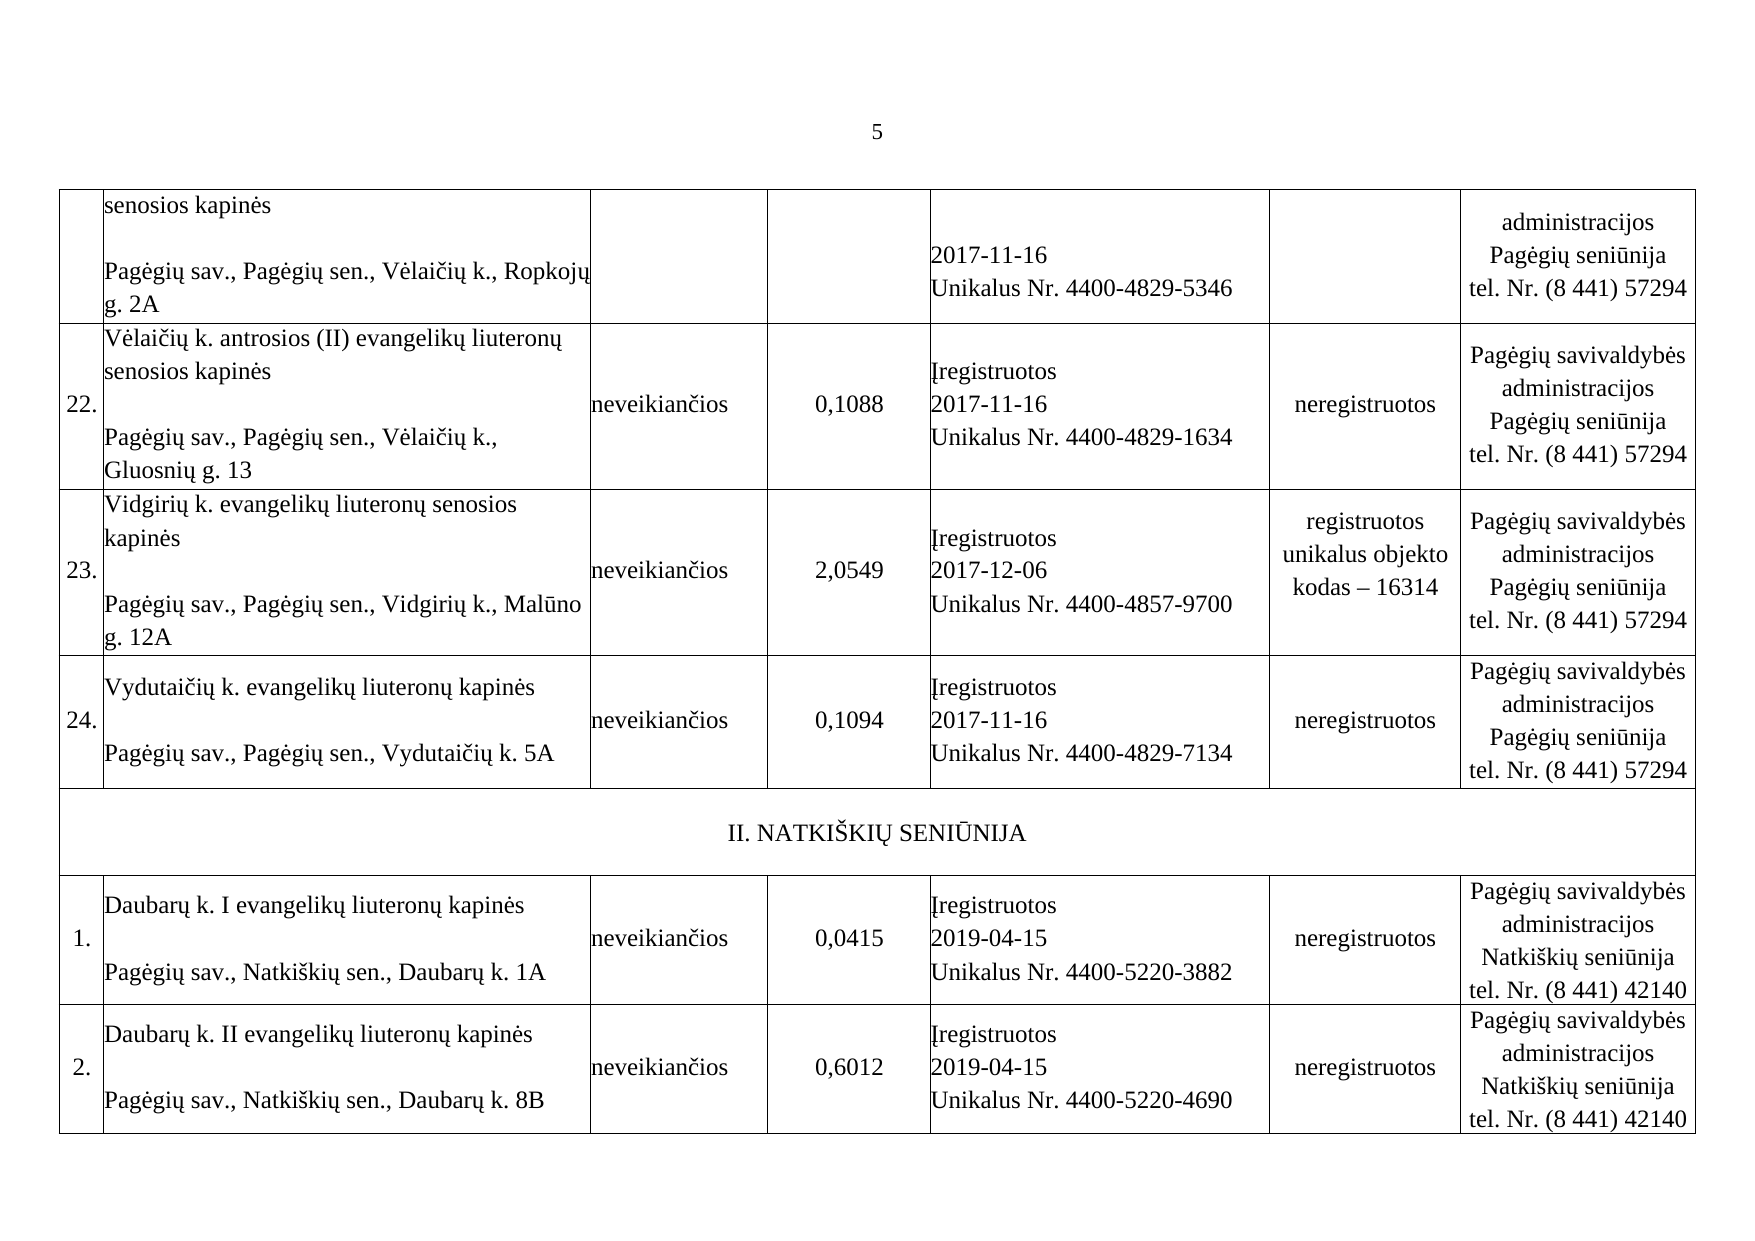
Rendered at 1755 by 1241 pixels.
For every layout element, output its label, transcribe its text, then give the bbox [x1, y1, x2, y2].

table_cell Vidgirių k. evangelikų liuteronų senosios kapinės Pagėgių sav., Pagėgių sen., Vidgirių k., Malūno g. 12A [104, 490, 590, 655]
table_cell Daubarų k. II evangelikų liuteronų kapinės Pagėgių sav., Natkiškių sen., Daubarų k. 8B [104, 1005, 590, 1133]
table_cell [591, 190, 767, 322]
table_cell 0,6012 [768, 1005, 930, 1133]
table_cell neregistruotos [1270, 656, 1460, 788]
table_cell 24. [60, 656, 103, 788]
table_cell neveikiančios [591, 656, 767, 788]
table_cell II. NATKIŠKIŲ SENIŪNIJA [60, 789, 1695, 875]
table_cell 0,0415 [768, 876, 930, 1004]
table_cell [60, 190, 103, 322]
table_cell neveikiančios [591, 876, 767, 1004]
table_cell neveikiančios [591, 490, 767, 655]
table_cell neregistruotos [1270, 324, 1460, 488]
table_cell [1270, 190, 1460, 322]
table_cell Daubarų k. I evangelikų liuteronų kapinės Pagėgių sav., Natkiškių sen., Daubarų k. 1A [104, 876, 590, 1004]
table_cell registruotos unikalus objekto kodas – 16314 [1270, 490, 1460, 655]
table_cell 1. [60, 876, 103, 1004]
table_cell neregistruotos [1270, 1005, 1460, 1133]
table_cell Pagėgių savivaldybės administracijos Pagėgių seniūnija tel. Nr. (8 441) 57294 [1461, 324, 1695, 488]
table_cell neregistruotos [1270, 876, 1460, 1004]
table_cell Vydutaičių k. evangelikų liuteronų kapinės Pagėgių sav., Pagėgių sen., Vydutaičių k. 5A [104, 656, 590, 788]
table_cell Pagėgių savivaldybės administracijos Pagėgių seniūnija tel. Nr. (8 441) 57294 [1461, 490, 1695, 655]
table_cell Įregistruotos 2017-12-06 Unikalus Nr. 4400-4857-9700 [931, 490, 1269, 655]
table_cell 2. [60, 1005, 103, 1133]
table_cell 22. [60, 324, 103, 488]
table_cell Vėlaičių k. antrosios (II) evangelikų liuteronų senosios kapinės Pagėgių sav., Pagėgių sen., Vėlaičių k., Gluosnių g. 13 [104, 324, 590, 488]
table_cell Pagėgių savivaldybės administracijos Natkiškių seniūnija tel. Nr. (8 441) 42140 [1461, 876, 1695, 1004]
table_cell neveikiančios [591, 324, 767, 488]
table_cell [768, 190, 930, 322]
table_cell 0,1088 [768, 324, 930, 488]
table_cell 23. [60, 490, 103, 655]
table_cell Pagėgių savivaldybės administracijos Natkiškių seniūnija tel. Nr. (8 441) 42140 [1461, 1005, 1695, 1133]
table_cell Įregistruotos 2017-11-16 Unikalus Nr. 4400-4829-1634 [931, 324, 1269, 488]
table_cell Įregistruotos 2019-04-15 Unikalus Nr. 4400-5220-3882 [931, 876, 1269, 1004]
table_cell neveikiančios [591, 1005, 767, 1133]
table_cell 2,0549 [768, 490, 930, 655]
table_cell Pagėgių savivaldybės administracijos Pagėgių seniūnija tel. Nr. (8 441) 57294 [1461, 656, 1695, 788]
table_cell Įregistruotos 2019-04-15 Unikalus Nr. 4400-5220-4690 [931, 1005, 1269, 1133]
table_cell 2017-11-16 Unikalus Nr. 4400-4829-5346 [931, 190, 1269, 322]
table_cell Įregistruotos 2017-11-16 Unikalus Nr. 4400-4829-7134 [931, 656, 1269, 788]
table_cell senosios kapinės Pagėgių sav., Pagėgių sen., Vėlaičių k., Ropkojų g. 2A [104, 190, 590, 322]
table_cell 0,1094 [768, 656, 930, 788]
table_cell administracijos Pagėgių seniūnija tel. Nr. (8 441) 57294 [1461, 190, 1695, 322]
